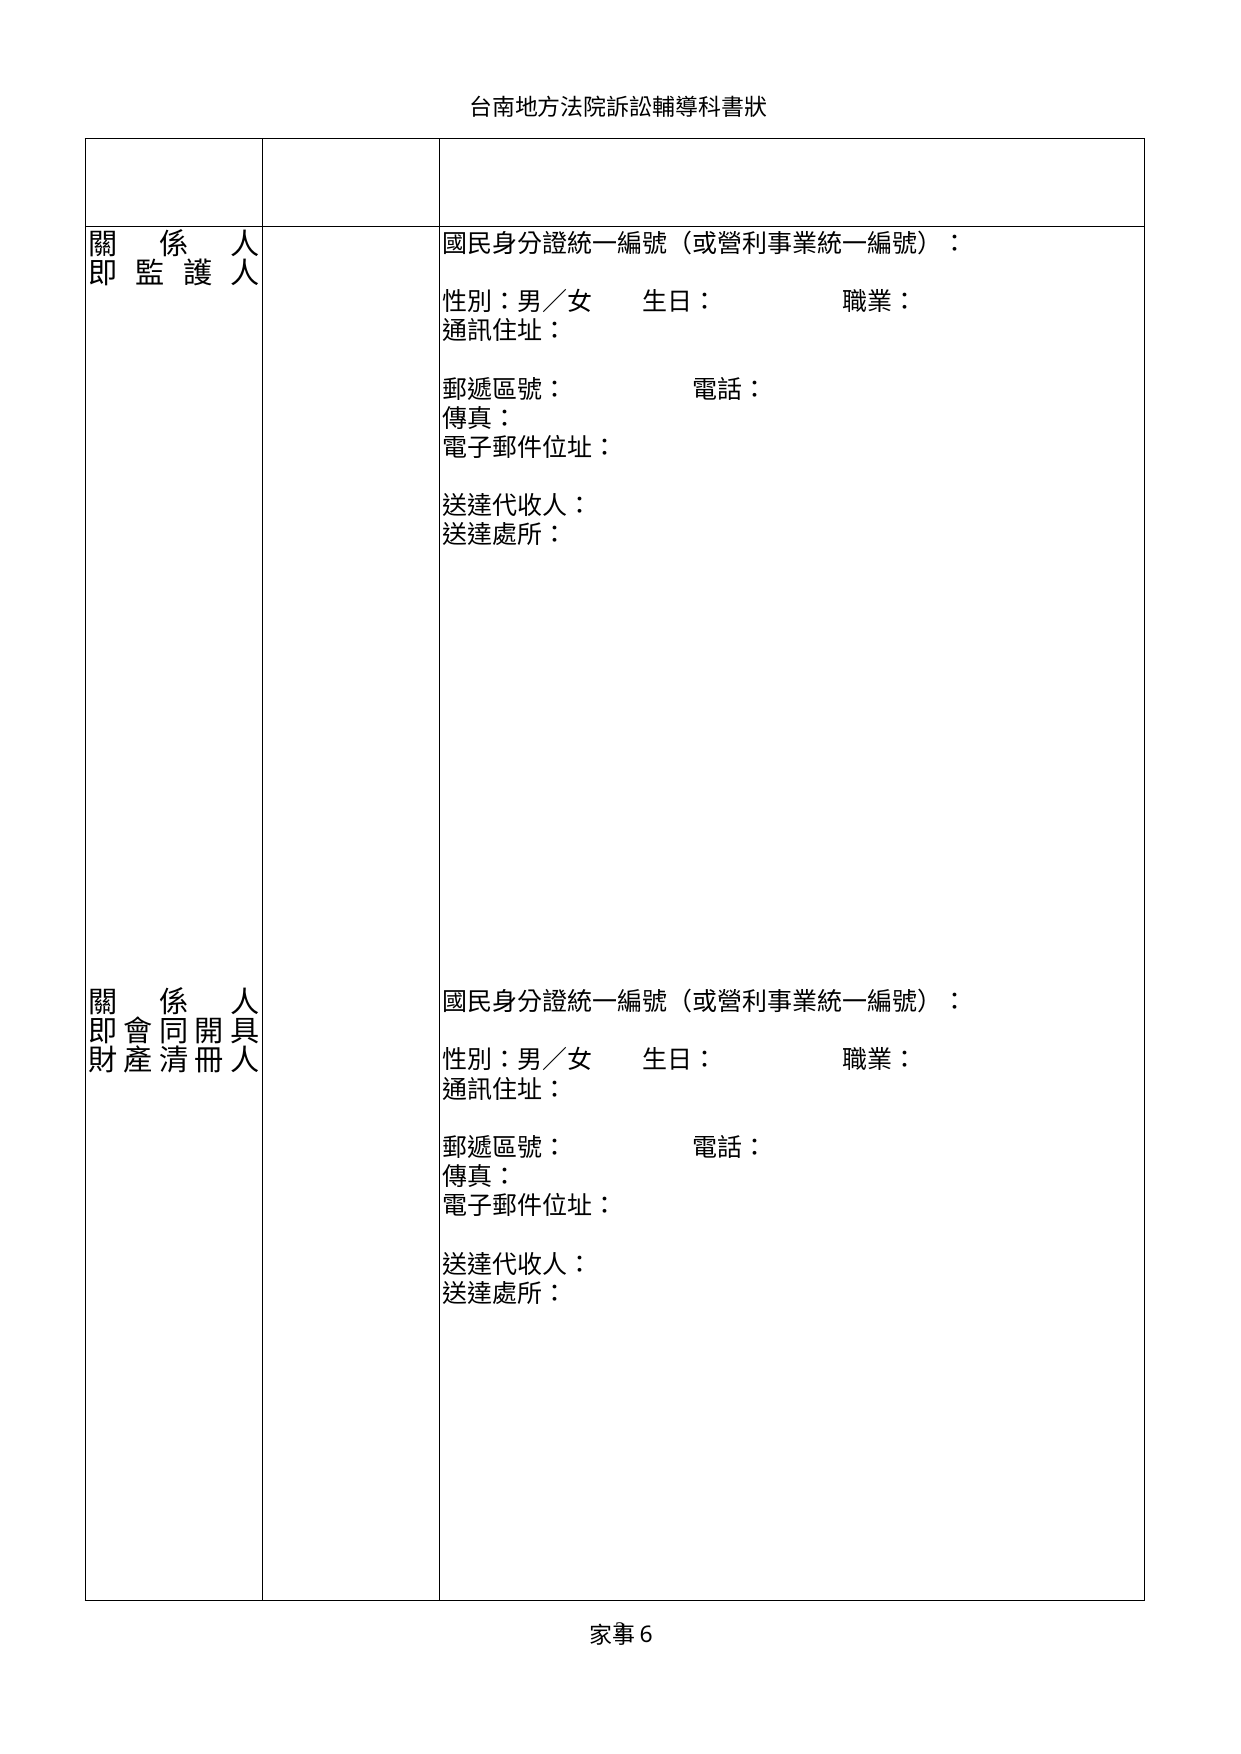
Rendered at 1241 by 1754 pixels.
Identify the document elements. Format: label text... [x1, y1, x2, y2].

table_cell 國民身分證統一編號（或營利事業統一編號）： 性別：男／女 生日： 職業： 通訊住址： 郵遞區號： 電話： 傳真： 電子郵件位址： 送達代收人： 送達處所： [440, 985, 1144, 1600]
table_cell [86, 139, 262, 226]
table_cell [263, 139, 439, 226]
table_cell [440, 139, 1144, 226]
table_cell [263, 985, 439, 1600]
table_cell 國民身分證統一編號（或營利事業統一編號）： 性別：男／女 生日： 職業： 通訊住址： 郵遞區號： 電話： 傳真： 電子郵件位址： 送達代收人： 送達處所： [440, 227, 1144, 985]
table_cell 關係人 即監護人 [86, 227, 262, 985]
table_cell [263, 227, 439, 985]
table_cell 關係人 即會同開具財產清冊人 [86, 985, 262, 1600]
